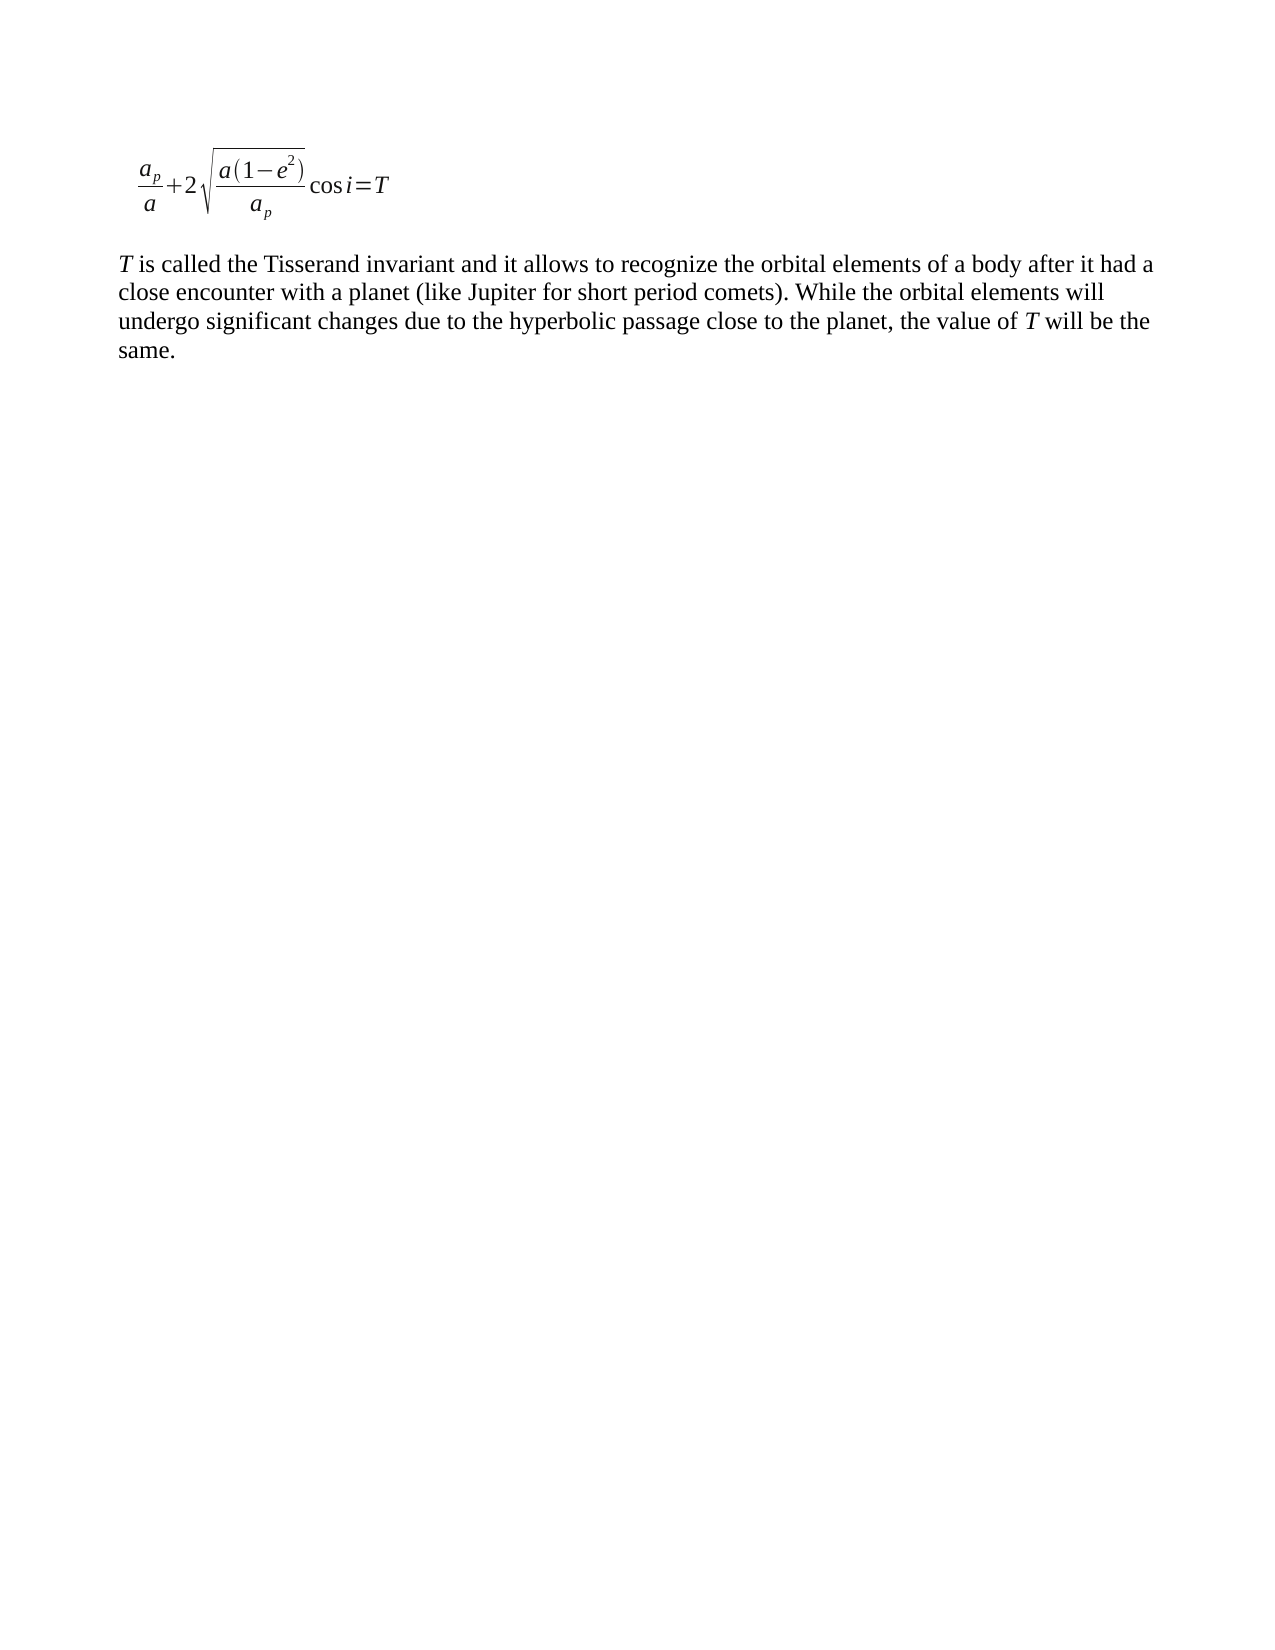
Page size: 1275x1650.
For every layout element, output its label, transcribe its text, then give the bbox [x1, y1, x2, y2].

text T is called the Tisserand invariant and it allows to recognize the orbital elements of a body after it had a close encounter with a planet (like Jupiter for short period comets). While the orbital elements will undergo significant changes due to the hyperbolic passage close to the planet, the value of T will be the same. [118, 249, 1157, 364]
